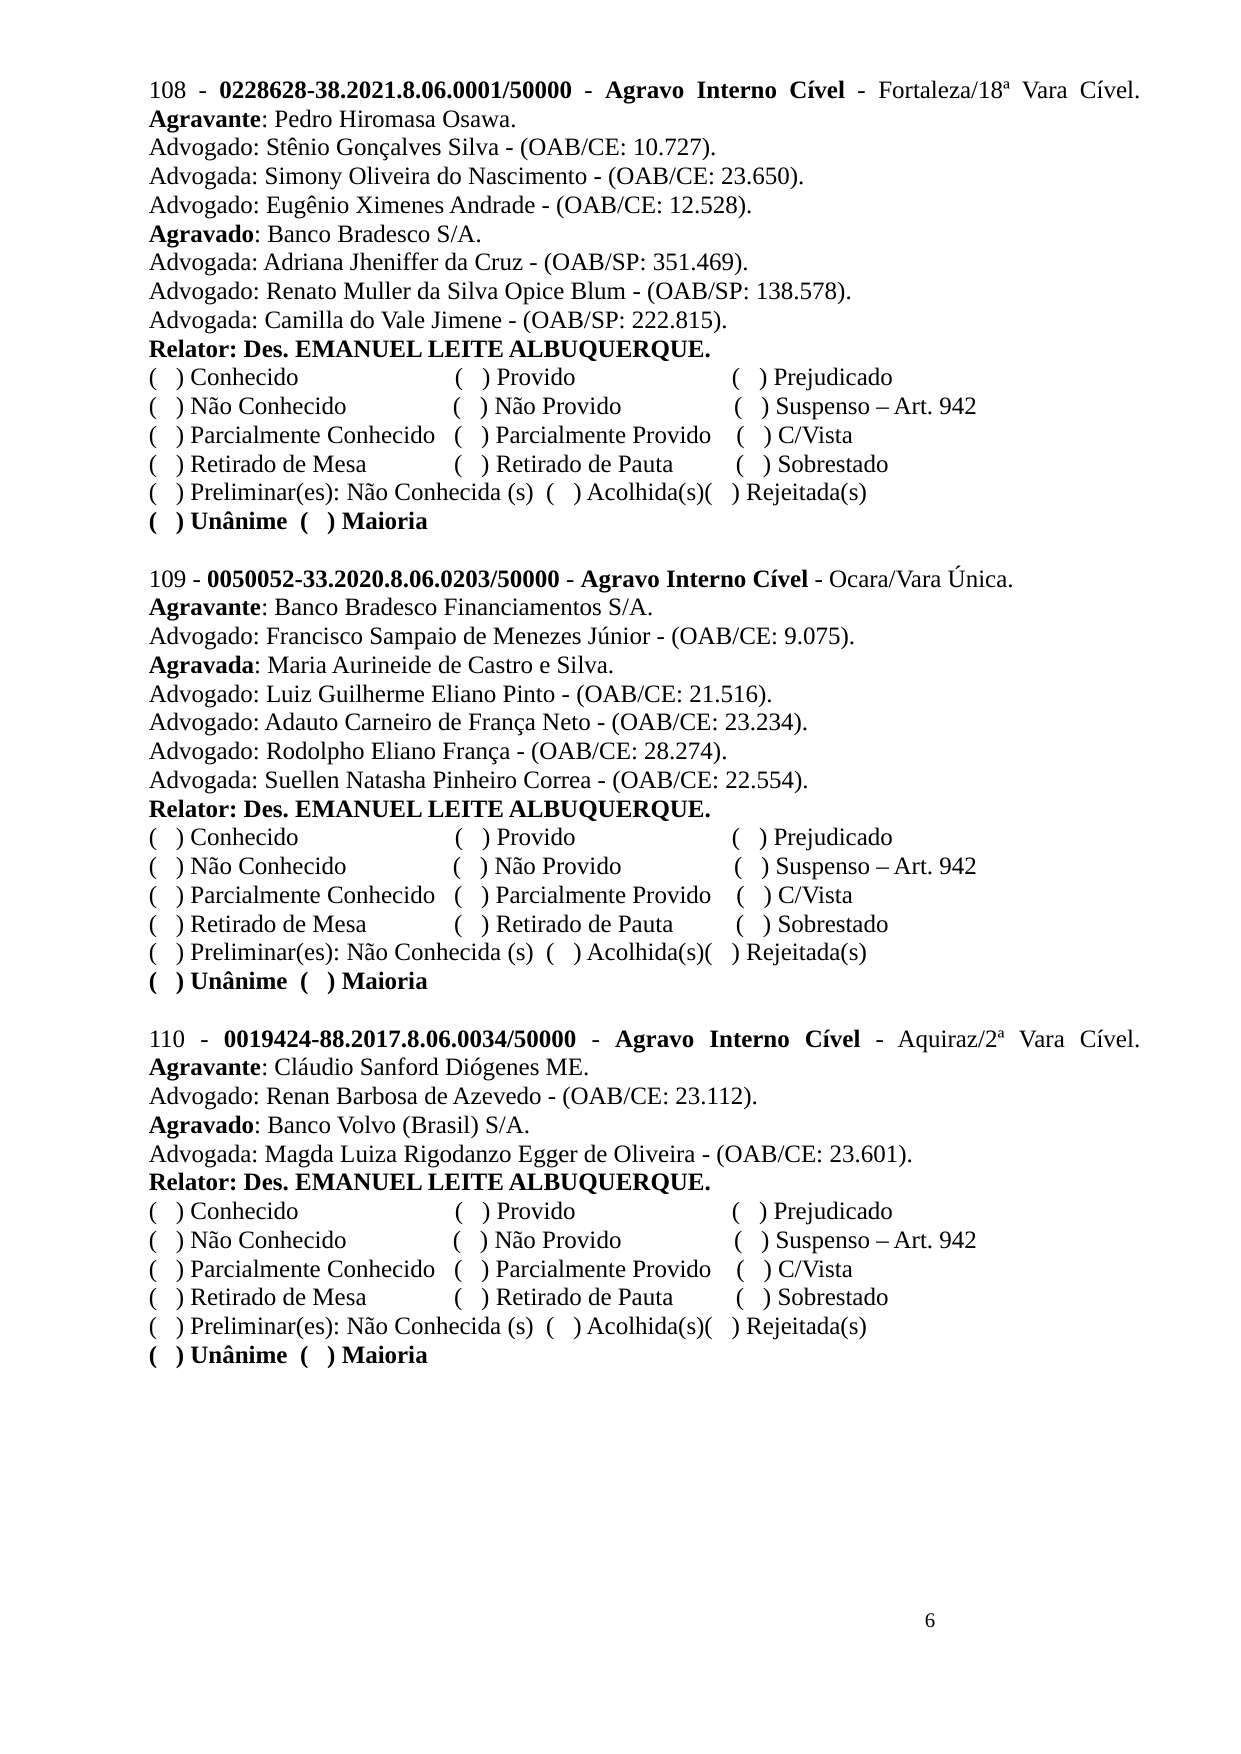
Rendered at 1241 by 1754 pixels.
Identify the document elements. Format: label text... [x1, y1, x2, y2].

text ( ) Conhecido ( ) Provido ( ) Prejudicado [148, 1196, 1141, 1225]
text Advogado: Francisco Sampaio de Menezes Júnior - (OAB/CE: 9.075). [148, 621, 1141, 650]
text ( ) Parcialmente Conhecido ( ) Parcialmente Provido ( ) C/Vista [148, 880, 1158, 909]
text Advogada: Magda Luiza Rigodanzo Egger de Oliveira - (OAB/CE: 23.601). [148, 1139, 1141, 1167]
text ( ) Retirado de Mesa ( ) Retirado de Pauta ( ) Sobrestado [148, 449, 1158, 477]
text Agravado: Banco Volvo (Brasil) S/A. [148, 1110, 1141, 1139]
text 109 - 0050052-33.2020.8.06.0203/50000 - Agravo Interno Cível - Ocara/Vara Única. [148, 564, 1141, 592]
text 110 - 0019424-88.2017.8.06.0034/50000 - Agravo Interno Cível - Aquiraz/2ª Vara Cível. Agravante: Cláudio Sanford Diógenes ME. [148, 1024, 1141, 1081]
text Relator: Des. EMANUEL LEITE ALBUQUERQUE. [148, 334, 1141, 362]
text ( ) Não Conhecido ( ) Não Provido ( ) Suspenso – Art. 942 [148, 1225, 1158, 1254]
text ( ) Preliminar(es): Não Conhecida (s) ( ) Acolhida(s)( ) Rejeitada(s) [148, 477, 1158, 506]
text ( ) Não Conhecido ( ) Não Provido ( ) Suspenso – Art. 942 [148, 391, 1158, 420]
text ( ) Conhecido ( ) Provido ( ) Prejudicado [148, 822, 1141, 851]
text Advogada: Adriana Jheniffer da Cruz - (OAB/SP: 351.469). [148, 247, 1141, 276]
text Agravado: Banco Bradesco S/A. [148, 219, 1141, 247]
text ( ) Não Conhecido ( ) Não Provido ( ) Suspenso – Art. 942 [148, 851, 1158, 880]
text ( ) Unânime ( ) Maioria [148, 506, 1158, 535]
text Advogado: Rodolpho Eliano França - (OAB/CE: 28.274). [148, 736, 1141, 765]
text Relator: Des. EMANUEL LEITE ALBUQUERQUE. [148, 794, 1141, 822]
text Agravante: Banco Bradesco Financiamentos S/A. [148, 592, 1141, 621]
text ( ) Preliminar(es): Não Conhecida (s) ( ) Acolhida(s)( ) Rejeitada(s) [148, 937, 1158, 966]
text ( ) Parcialmente Conhecido ( ) Parcialmente Provido ( ) C/Vista [148, 1254, 1158, 1282]
text Advogado: Eugênio Ximenes Andrade - (OAB/CE: 12.528). [148, 190, 1141, 219]
text Advogado: Renan Barbosa de Azevedo - (OAB/CE: 23.112). [148, 1081, 1141, 1110]
text Advogado: Adauto Carneiro de França Neto - (OAB/CE: 23.234). [148, 707, 1141, 736]
text Advogado: Stênio Gonçalves Silva - (OAB/CE: 10.727). [148, 132, 1141, 161]
text Advogada: Simony Oliveira do Nascimento - (OAB/CE: 23.650). [148, 161, 1141, 190]
text ( ) Retirado de Mesa ( ) Retirado de Pauta ( ) Sobrestado [148, 909, 1158, 937]
text ( ) Conhecido ( ) Provido ( ) Prejudicado [148, 362, 1141, 391]
text Advogado: Luiz Guilherme Eliano Pinto - (OAB/CE: 21.516). [148, 679, 1141, 707]
text Relator: Des. EMANUEL LEITE ALBUQUERQUE. [148, 1167, 1141, 1196]
text Agravada: Maria Aurineide de Castro e Silva. [148, 650, 1141, 679]
text Advogado: Renato Muller da Silva Opice Blum - (OAB/SP: 138.578). [148, 276, 1141, 305]
text ( ) Unânime ( ) Maioria [148, 966, 1158, 995]
text ( ) Preliminar(es): Não Conhecida (s) ( ) Acolhida(s)( ) Rejeitada(s) [148, 1311, 1158, 1340]
text Advogada: Camilla do Vale Jimene - (OAB/SP: 222.815). [148, 305, 1141, 334]
text 108 - 0228628-38.2021.8.06.0001/50000 - Agravo Interno Cível - Fortaleza/18ª Vara Cível. Agravante: Pedro Hiromasa Osawa. [148, 75, 1141, 132]
text Advogada: Suellen Natasha Pinheiro Correa - (OAB/CE: 22.554). [148, 765, 1141, 794]
text ( ) Unânime ( ) Maioria [148, 1340, 1158, 1369]
text ( ) Retirado de Mesa ( ) Retirado de Pauta ( ) Sobrestado [148, 1282, 1158, 1311]
text ( ) Parcialmente Conhecido ( ) Parcialmente Provido ( ) C/Vista [148, 420, 1158, 449]
